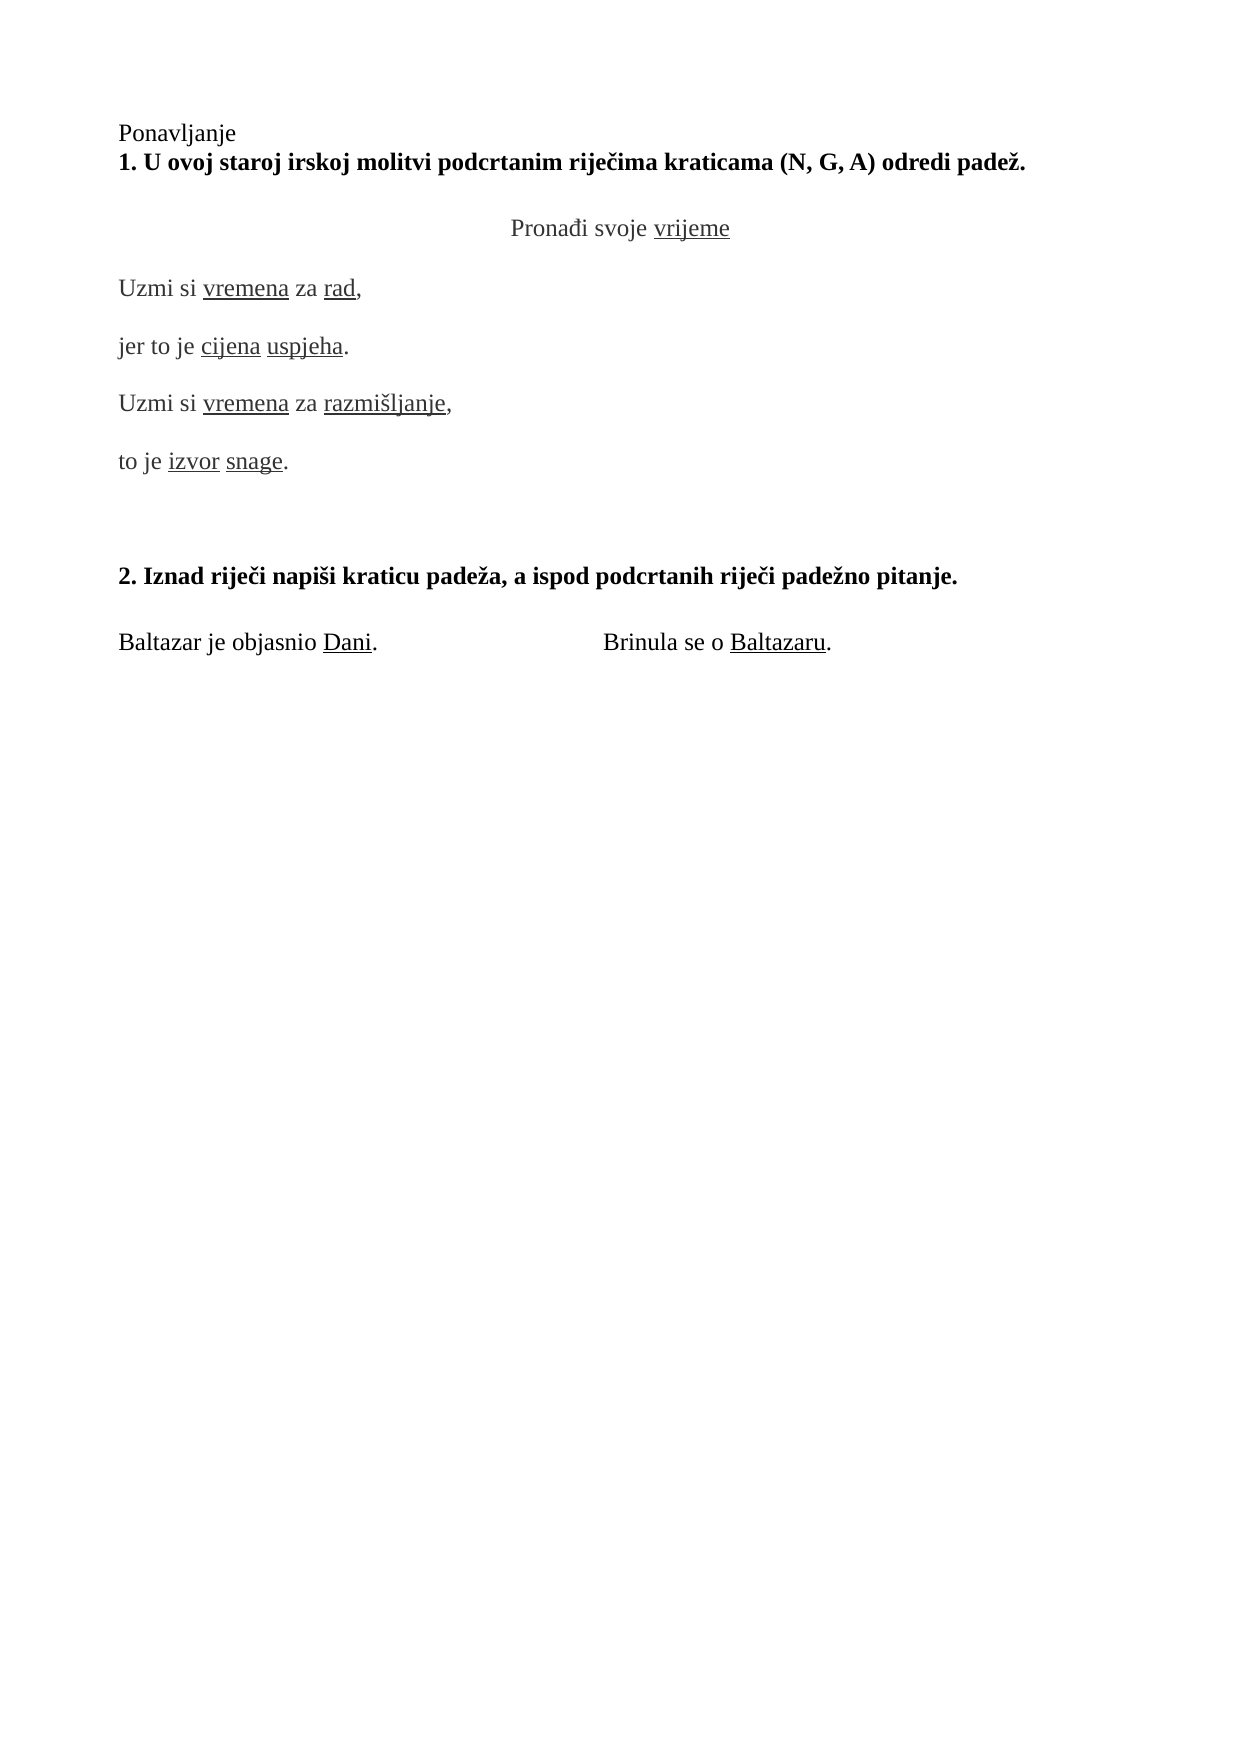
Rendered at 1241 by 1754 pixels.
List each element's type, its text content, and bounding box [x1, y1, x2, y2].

text Uzmi si vremena za razmišljanje, [118, 388, 1122, 417]
text Baltazar je objasnio Dani. Brinula se o Baltazaru. [118, 627, 1122, 656]
text 2. Iznad riječi napiši kraticu padeža, a ispod podcrtanih riječi padežno pitanje. [118, 561, 1122, 590]
text 1. U ovoj staroj irskoj molitvi podcrtanim riječima kraticama (N, G, A) odredi padež. [118, 147, 1122, 176]
text jer to je cijena uspjeha. [118, 331, 1122, 360]
text Pronađi svoje vrijeme [118, 213, 1122, 242]
text Uzmi si vremena za rad, [118, 273, 1122, 302]
text Ponavljanje [118, 118, 1122, 147]
text to je izvor snage. [118, 446, 1122, 475]
